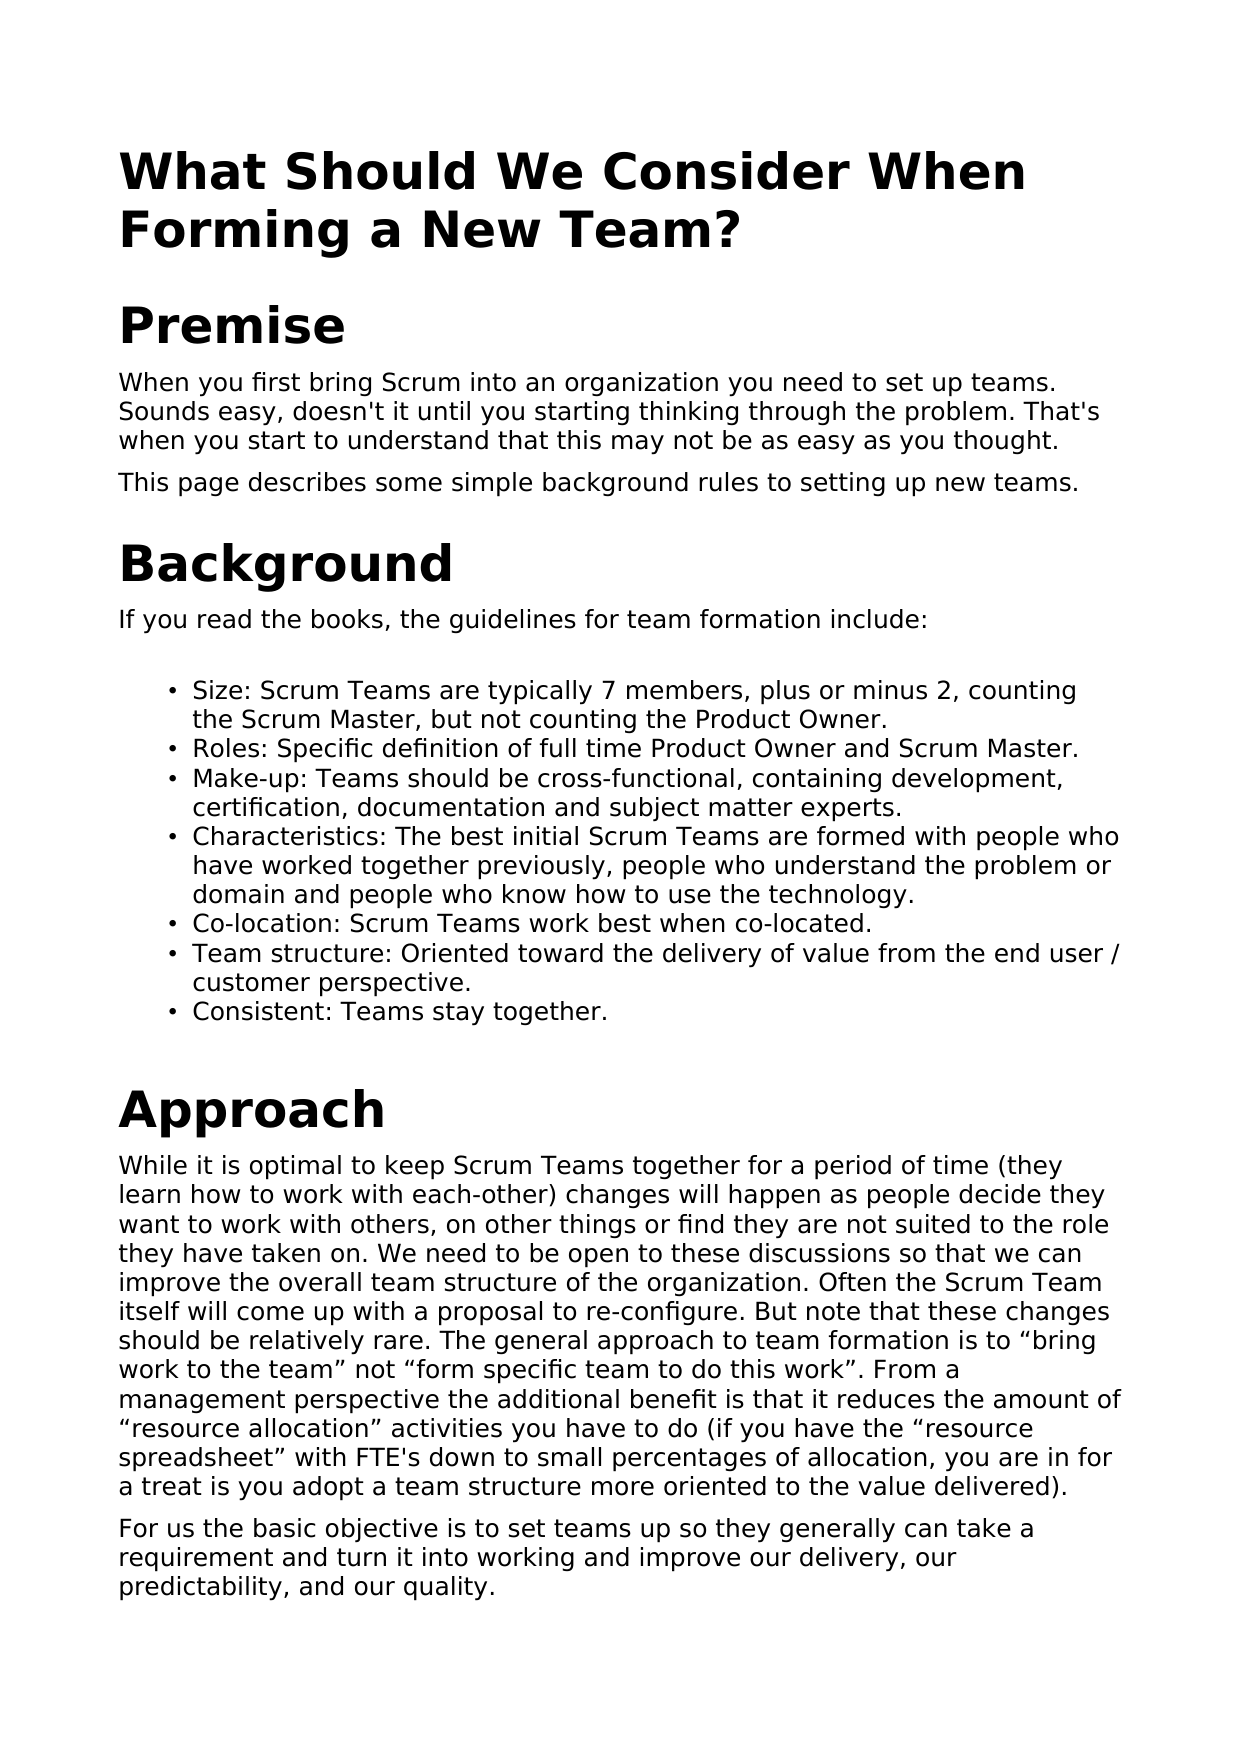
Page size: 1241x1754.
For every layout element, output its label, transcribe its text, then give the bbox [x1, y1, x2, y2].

list Size: Scrum Teams are typically 7 members, plus or minus 2, counting the Scrum Master, but not counting the Product Owner. [177, 676, 1122, 735]
text If you read the books, the guidelines for team formation include: [118, 605, 1122, 634]
list Co-location: Scrum Teams work best when co-located. [177, 910, 1122, 939]
subtitle Background [118, 534, 1122, 593]
text This page describes some simple background rules to setting up new teams. [118, 468, 1122, 497]
list Consistent: Teams stay together. [177, 997, 1122, 1026]
subtitle Premise [118, 297, 1122, 355]
subtitle What Should We Consider When Forming a New Team? [118, 143, 1122, 259]
subtitle Approach [118, 1081, 1122, 1139]
text When you first bring Scrum into an organization you need to set up teams. Sounds easy, doesn't it until you starting thinking through the problem. That's when you start to understand that this may not be as easy as you thought. [118, 368, 1122, 455]
list Make-up: Teams should be cross-functional, containing development, certification, documentation and subject matter experts. [177, 764, 1122, 822]
list Characteristics: The best initial Scrum Teams are formed with people who have worked together previously, people who understand the problem or domain and people who know how to use the technology. [177, 822, 1122, 910]
list Roles: Specific definition of full time Product Owner and Scrum Master. [177, 735, 1122, 764]
text For us the basic objective is to set teams up so they generally can take a requirement and turn it into working and improve our delivery, our predictability, and our quality. [118, 1514, 1122, 1602]
list Team structure: Oriented toward the delivery of value from the end user / customer perspective. [177, 939, 1122, 997]
text While it is optimal to keep Scrum Teams together for a period of time (they learn how to work with each-other) changes will happen as people decide they want to work with others, on other things or find they are not suited to the role they have taken on. We need to be open to these discussions so that we can improve the overall team structure of the organization. Often the Scrum Team itself will come up with a proposal to re-configure. But note that these changes should be relatively rare. The general approach to team formation is to “bring work to the team” not “form specific team to do this work”. From a management perspective the additional benefit is that it reduces the amount of “resource allocation” activities you have to do (if you have the “resource spreadsheet” with FTE's down to small percentages of allocation, you are in for a treat is you adopt a team structure more oriented to the value delivered). [118, 1152, 1122, 1502]
